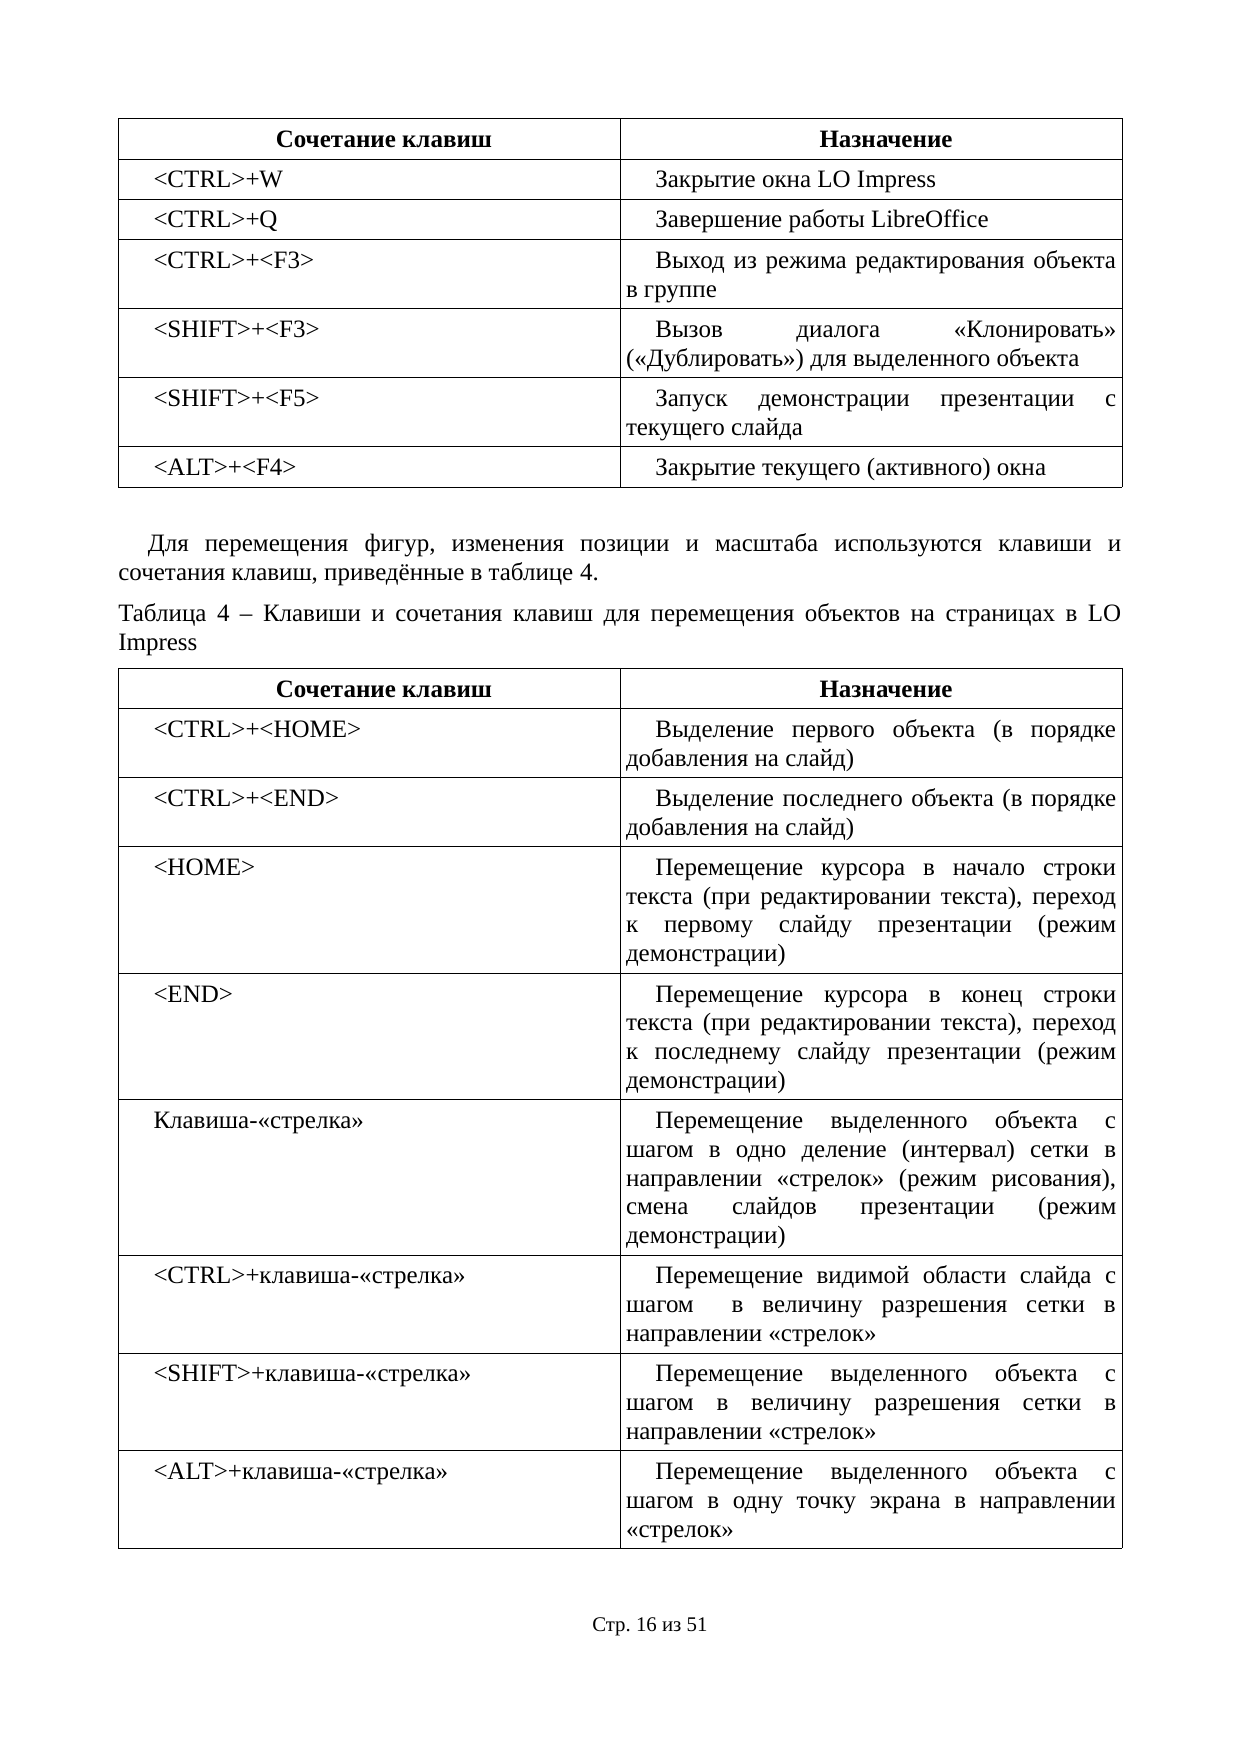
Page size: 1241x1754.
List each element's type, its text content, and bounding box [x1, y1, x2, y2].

table_cell <HOME> [119, 847, 620, 973]
table_cell Закрытие текущего (активного) окна [621, 447, 1122, 487]
text Таблица 4 – Клавиши и сочетания клавиш для перемещения объектов на страницах в LO Impress [118, 598, 1122, 655]
table_cell Клавиша-«стрелка» [119, 1100, 620, 1255]
table_cell Перемещение видимой области слайда с шагом в величину разрешения сетки в направлении «стрелок» [621, 1256, 1122, 1352]
table_cell <CTRL>+<HOME> [119, 709, 620, 777]
table_cell <CTRL>+W [119, 160, 620, 199]
table_cell <SHIFT>+клавиша-«стрелка» [119, 1354, 620, 1450]
table_cell <ALT>+<F4> [119, 447, 620, 487]
table_cell <ALT>+клавиша-«стрелка» [119, 1451, 620, 1548]
table_cell Перемещение выделенного объекта с шагом в одно деление (интервал) сетки в направлении «стрелок» (режим рисования), смена слайдов презентации (режим демонстрации) [621, 1100, 1122, 1255]
table_header Сочетание клавиш [119, 669, 620, 708]
table_cell <CTRL>+<F3> [119, 240, 620, 308]
table_cell Вызов диалога «Клонировать» («Дублировать») для выделенного объекта [621, 309, 1122, 377]
table_cell Выделение первого объекта (в порядке добавления на слайд) [621, 709, 1122, 777]
table_cell Перемещение выделенного объекта с шагом в одну точку экрана в направлении «стрелок» [621, 1451, 1122, 1548]
table_cell Перемещение курсора в начало строки текста (при редактировании текста), переход к первому слайду презентации (режим демонстрации) [621, 847, 1122, 973]
table_header Назначение [621, 669, 1122, 708]
table_cell Выделение последнего объекта (в порядке добавления на слайд) [621, 778, 1122, 846]
table_cell Запуск демонстрации презентации с текущего слайда [621, 378, 1122, 446]
table_header Сочетание клавиш [119, 119, 620, 158]
table_cell Завершение работы LibreOffice [621, 200, 1122, 239]
table_cell Перемещение выделенного объекта с шагом в величину разрешения сетки в направлении «стрелок» [621, 1354, 1122, 1450]
table_cell <CTRL>+Q [119, 200, 620, 239]
table_cell <SHIFT>+<F3> [119, 309, 620, 377]
table_cell <END> [119, 974, 620, 1099]
table_cell <SHIFT>+<F5> [119, 378, 620, 446]
table_cell Выход из режима редактирования объекта в группе [621, 240, 1122, 308]
table_cell <CTRL>+клавиша-«стрелка» [119, 1256, 620, 1352]
table_cell Закрытие окна LO Impress [621, 160, 1122, 199]
text Для перемещения фигур, изменения позиции и масштаба используются клавиши и сочетания клавиш, приведённые в таблице 4. [118, 528, 1122, 585]
table_cell <CTRL>+<END> [119, 778, 620, 846]
table_cell Перемещение курсора в конец строки текста (при редактировании текста), переход к последнему слайду презентации (режим демонстрации) [621, 974, 1122, 1099]
table_header Назначение [621, 119, 1122, 158]
